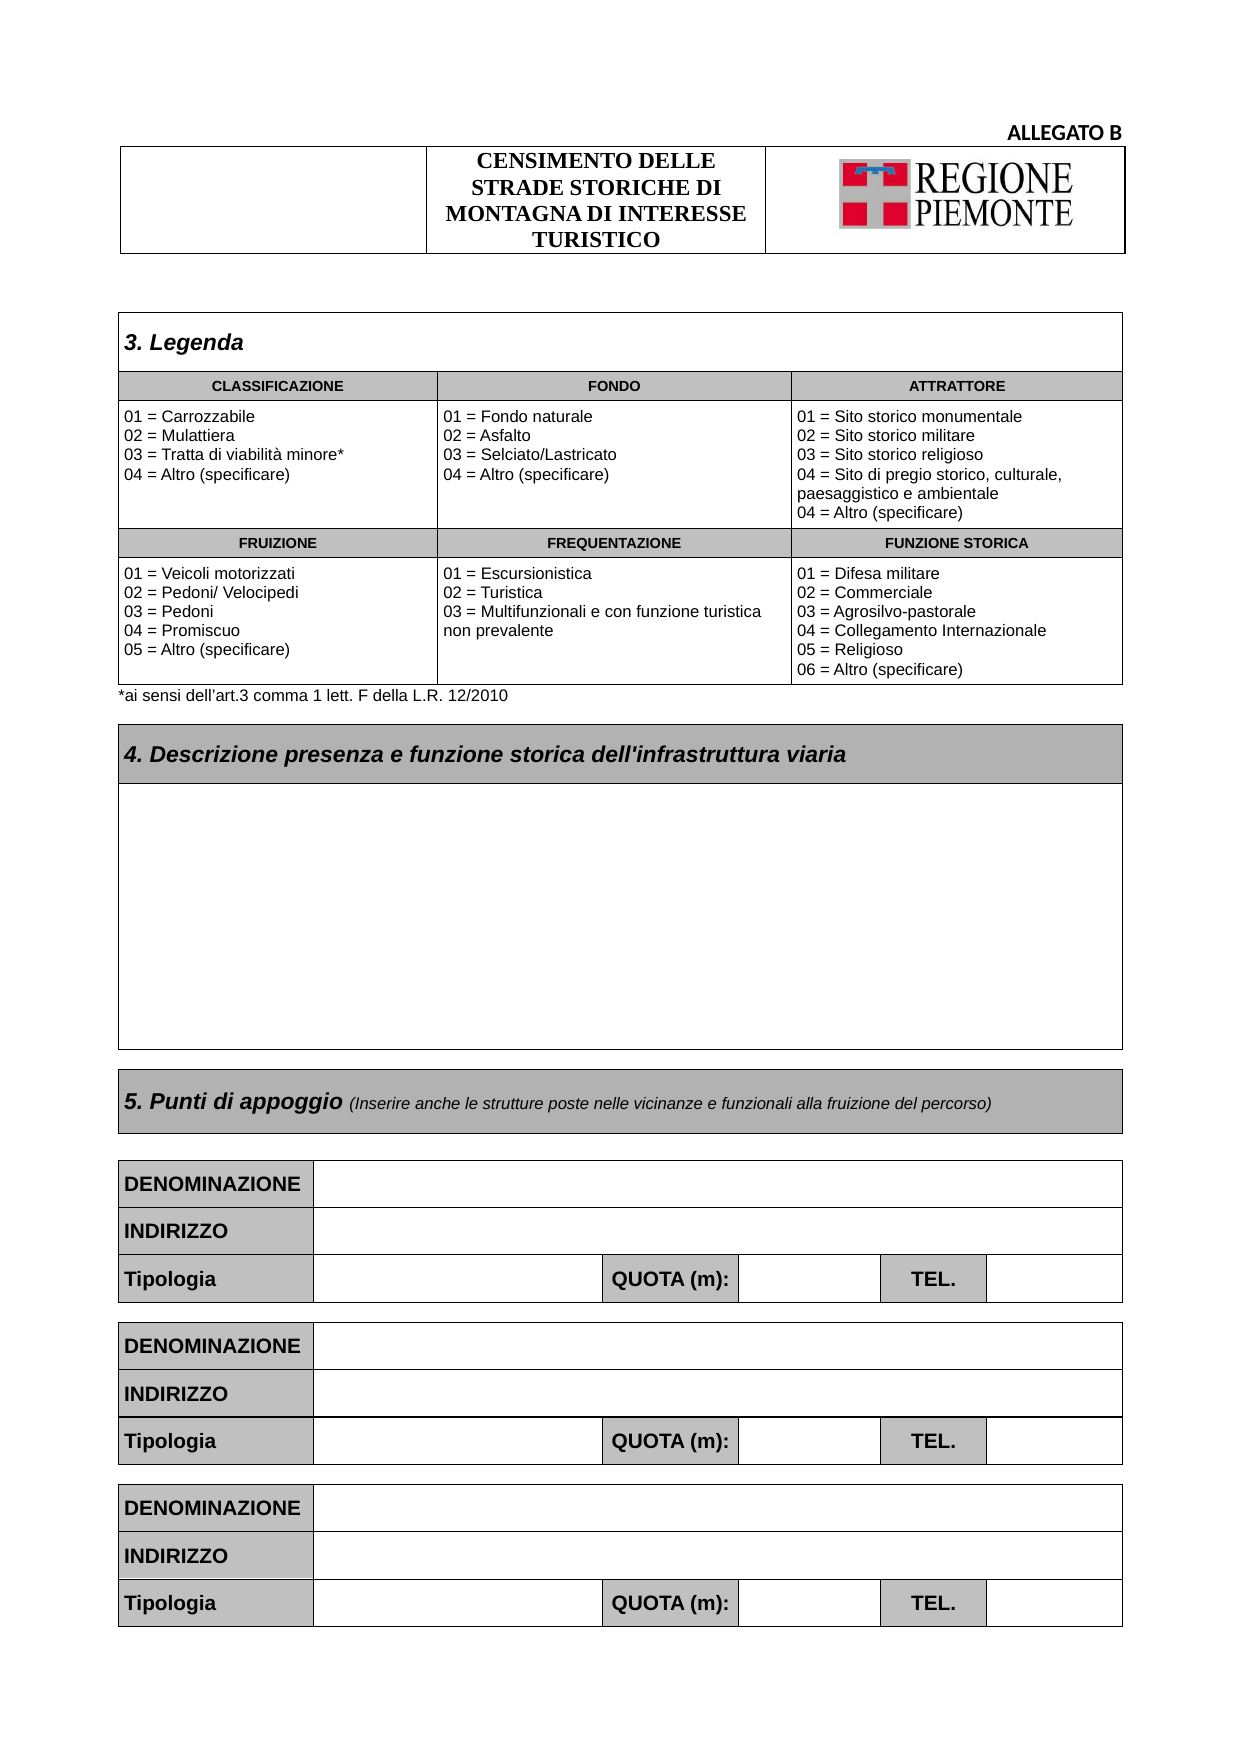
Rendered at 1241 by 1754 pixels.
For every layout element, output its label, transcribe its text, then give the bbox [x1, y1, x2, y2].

table_header [314, 1323, 1122, 1369]
table_cell [119, 784, 1122, 1048]
table_cell 01 = Veicoli motorizzati 02 = Pedoni/ Velocipedi 03 = Pedoni 04 = Promiscuo 05 = Altro (specificare) [119, 558, 437, 684]
table_cell QUOTA (m): [603, 1255, 738, 1302]
table_cell Tipologia [119, 1580, 313, 1626]
table_header 3. Legenda [119, 313, 1122, 371]
table_cell FRUIZIONE [119, 529, 437, 557]
table_cell Tipologia [119, 1418, 313, 1464]
table_cell 01 = Difesa militare 02 = Commerciale 03 = Agrosilvo-pastorale 04 = Collegamento Internazionale 05 = Religioso 06 = Altro (specificare) [792, 558, 1122, 684]
table_header DENOMINAZIONE [119, 1323, 313, 1369]
table_cell INDIRIZZO [119, 1532, 313, 1578]
table_cell TEL. [881, 1418, 986, 1464]
table_cell FONDO [438, 372, 791, 400]
table_header DENOMINAZIONE [119, 1485, 313, 1531]
table_cell 01 = Escursionistica 02 = Turistica 03 = Multifunzionali e con funzione turistica non prevalente [438, 558, 791, 684]
table_cell Tipologia [119, 1255, 313, 1302]
table_header [314, 1161, 1122, 1207]
table_cell 01 = Fondo naturale 02 = Asfalto 03 = Selciato/Lastricato 04 = Altro (specificare) [438, 401, 791, 527]
table_cell [739, 1580, 880, 1626]
table_cell TEL. [881, 1255, 986, 1302]
table_cell 01 = Sito storico monumentale 02 = Sito storico militare 03 = Sito storico religioso 04 = Sito di pregio storico, culturale, paesaggistico e ambientale 04 = Altro (specificare) [792, 401, 1122, 527]
table_cell [314, 1418, 602, 1464]
table_cell [987, 1255, 1122, 1302]
table_cell [739, 1255, 880, 1302]
table_cell FREQUENTAZIONE [438, 529, 791, 557]
table_cell FUNZIONE STORICA [792, 529, 1122, 557]
table_cell 01 = Carrozzabile 02 = Mulattiera 03 = Tratta di viabilità minore* 04 = Altro (specificare) [119, 401, 437, 527]
table_cell [314, 1208, 1122, 1254]
table_header 5. Punti di appoggio (Inserire anche le strutture poste nelle vicinanze e funzionali alla fruizione del percorso) [119, 1070, 1122, 1133]
table_cell [987, 1418, 1122, 1464]
table_header 4. Descrizione presenza e funzione storica dell'infrastruttura viaria [119, 725, 1122, 783]
picture [839, 159, 1074, 229]
table_cell [314, 1580, 602, 1626]
table_cell QUOTA (m): [603, 1580, 738, 1626]
table_header [314, 1485, 1122, 1531]
table_cell TEL. [881, 1580, 986, 1626]
table_cell [314, 1255, 602, 1302]
table_cell [314, 1370, 1122, 1416]
table_cell INDIRIZZO [119, 1208, 313, 1254]
table_cell CLASSIFICAZIONE [119, 372, 437, 400]
table_header DENOMINAZIONE [119, 1161, 313, 1207]
table_cell [987, 1580, 1122, 1626]
table_cell ATTRATTORE [792, 372, 1122, 400]
table_cell INDIRIZZO [119, 1370, 313, 1416]
table_cell [314, 1532, 1122, 1578]
table_cell [739, 1418, 880, 1464]
text *ai sensi dell’art.3 comma 1 lett. F della L.R. 12/2010 [118, 685, 1122, 704]
table_cell QUOTA (m): [603, 1418, 738, 1464]
